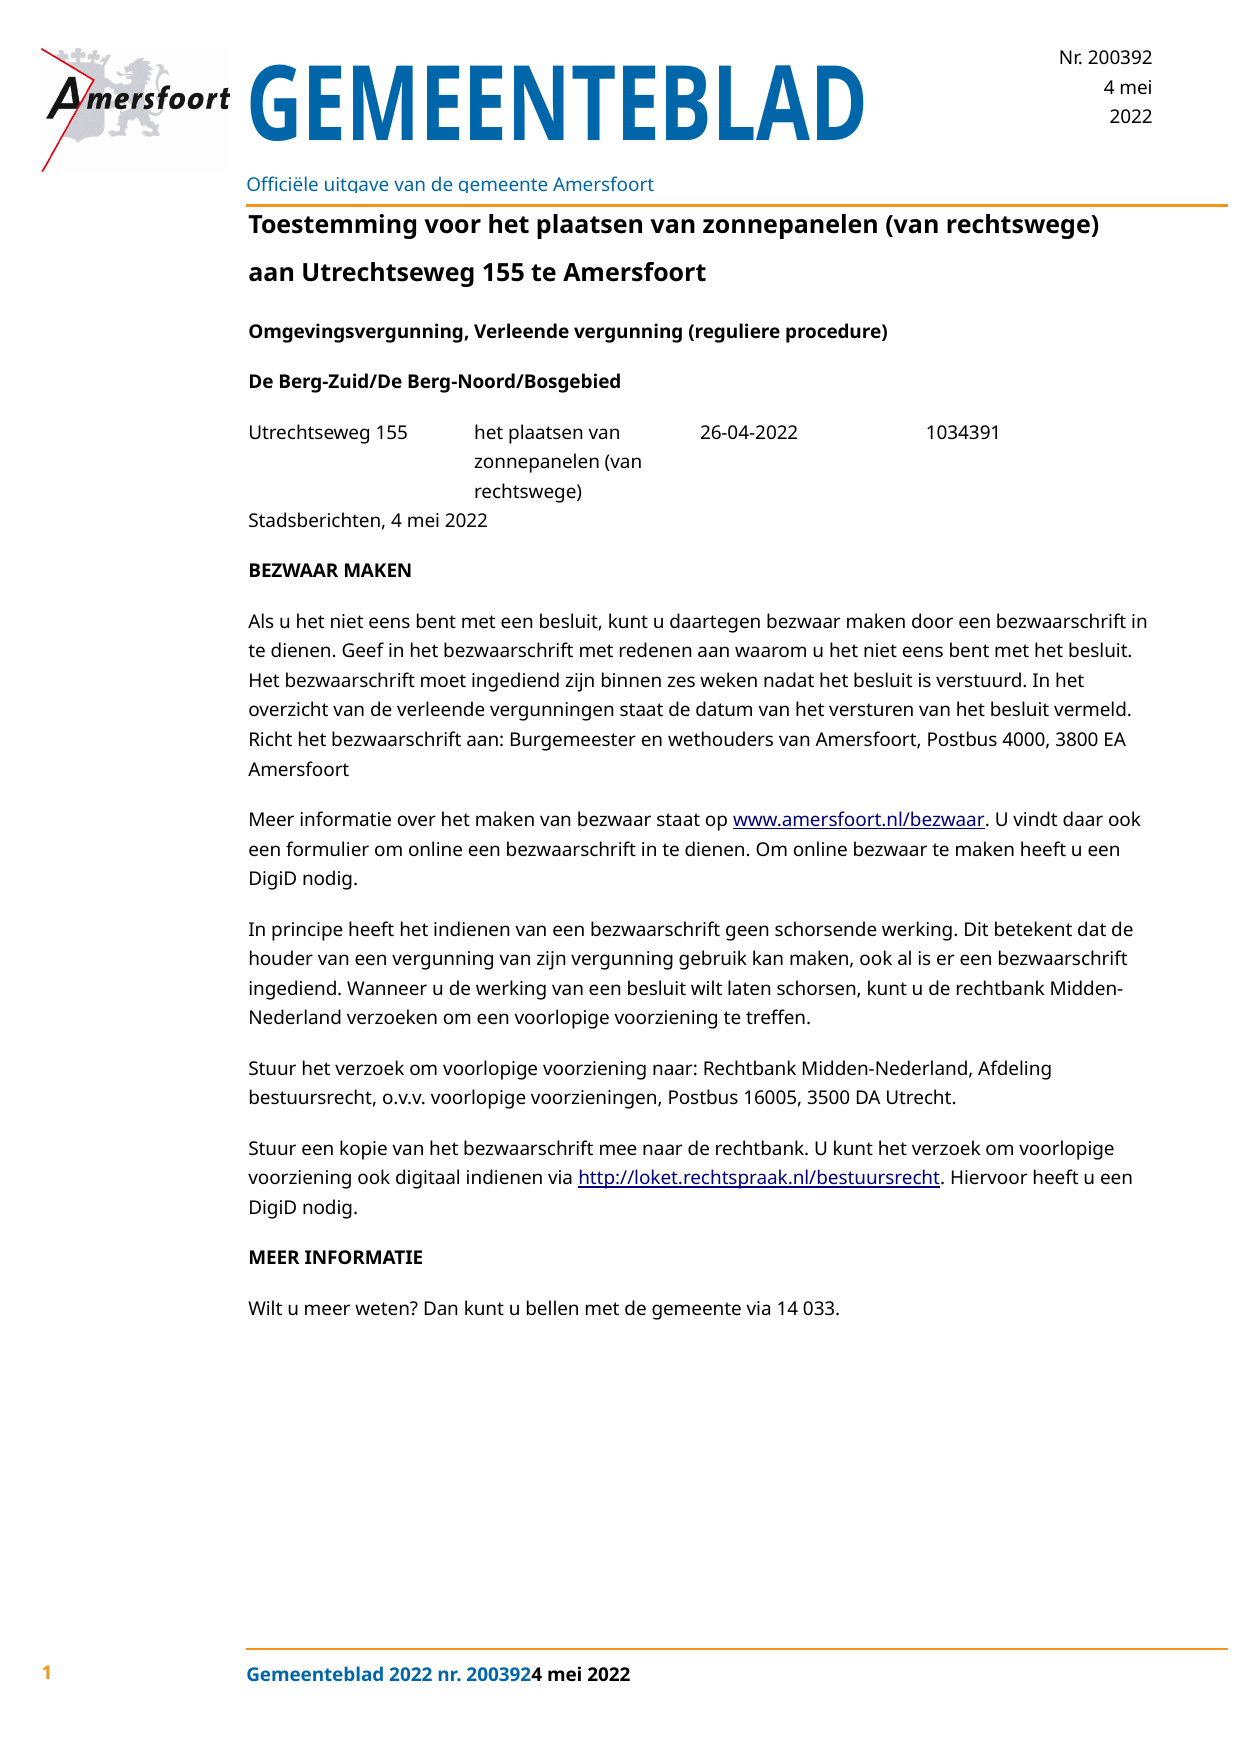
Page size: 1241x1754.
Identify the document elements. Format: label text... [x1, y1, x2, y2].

text Wilt u meer weten? Dan kunt u bellen met de gemeente via 14 033. [248, 1295, 1152, 1321]
text Toestemming voor het plaatsen van zonnepanelen (van rechtswege) aan Utrechtseweg 155 te Amersfoort [248, 207, 1152, 288]
text BEZWAAR MAKEN [248, 557, 1152, 583]
text In principe heeft het indienen van een bezwaarschrift geen schorsende werking. Dit betekent dat de houder van een vergunning van zijn vergunning gebruik kan maken, ook al is er een bezwaarschrift ingediend. Wanneer u de werking van een besluit wilt laten schorsen, kunt u de rechtbank Midden-Nederland verzoeken om een voorlopige voorziening te treffen. [248, 916, 1152, 1030]
text Stuur een kopie van het bezwaarschrift mee naar de rechtbank. U kunt het verzoek om voorlopige voorziening ook digitaal indienen via http://loket.rechtspraak.nl/bestuursrecht. Hiervoor heeft u een DigiD nodig. [248, 1135, 1152, 1220]
picture [41, 47, 231, 172]
text Omgevingsvergunning, Verleende vergunning (reguliere procedure) [248, 318, 1152, 344]
text De Berg-Zuid/De Berg-Noord/Bosgebied [248, 368, 1152, 394]
table_header het plaatsen van zonnepanelen (van rechtswege) [474, 419, 700, 504]
text Als u het niet eens bent met een besluit, kunt u daartegen bezwaar maken door een bezwaarschrift in te dienen. Geef in het bezwaarschrift met redenen aan waarom u het niet eens bent met het besluit. Het bezwaarschrift moet ingediend zijn binnen zes weken nadat het besluit is verstuurd. In het overzicht van de verleende vergunningen staat de datum van het versturen van het besluit vermeld. Richt het bezwaarschrift aan: Burgemeester en wethouders van Amersfoort, Postbus 4000, 3800 EA Amersfoort [248, 608, 1152, 781]
table_header 26-04-2022 [700, 419, 926, 504]
table_header Utrechtseweg 155 [248, 419, 474, 504]
text Stuur het verzoek om voorlopige voorziening naar: Rechtbank Midden-Nederland, Afdeling bestuursrecht, o.v.v. voorlopige voorzieningen, Postbus 16005, 3500 DA Utrecht. [248, 1055, 1152, 1110]
text Meer informatie over het maken van bezwaar staat op www.amersfoort.nl/bezwaar. U vindt daar ook een formulier om online een bezwaarschrift in te dienen. Om online bezwaar te maken heeft u een DigiD nodig. [248, 806, 1152, 891]
text MEER INFORMATIE [248, 1244, 1152, 1270]
text Stadsberichten, 4 mei 2022 [248, 507, 1152, 533]
table_header 1034391 [926, 419, 1152, 504]
